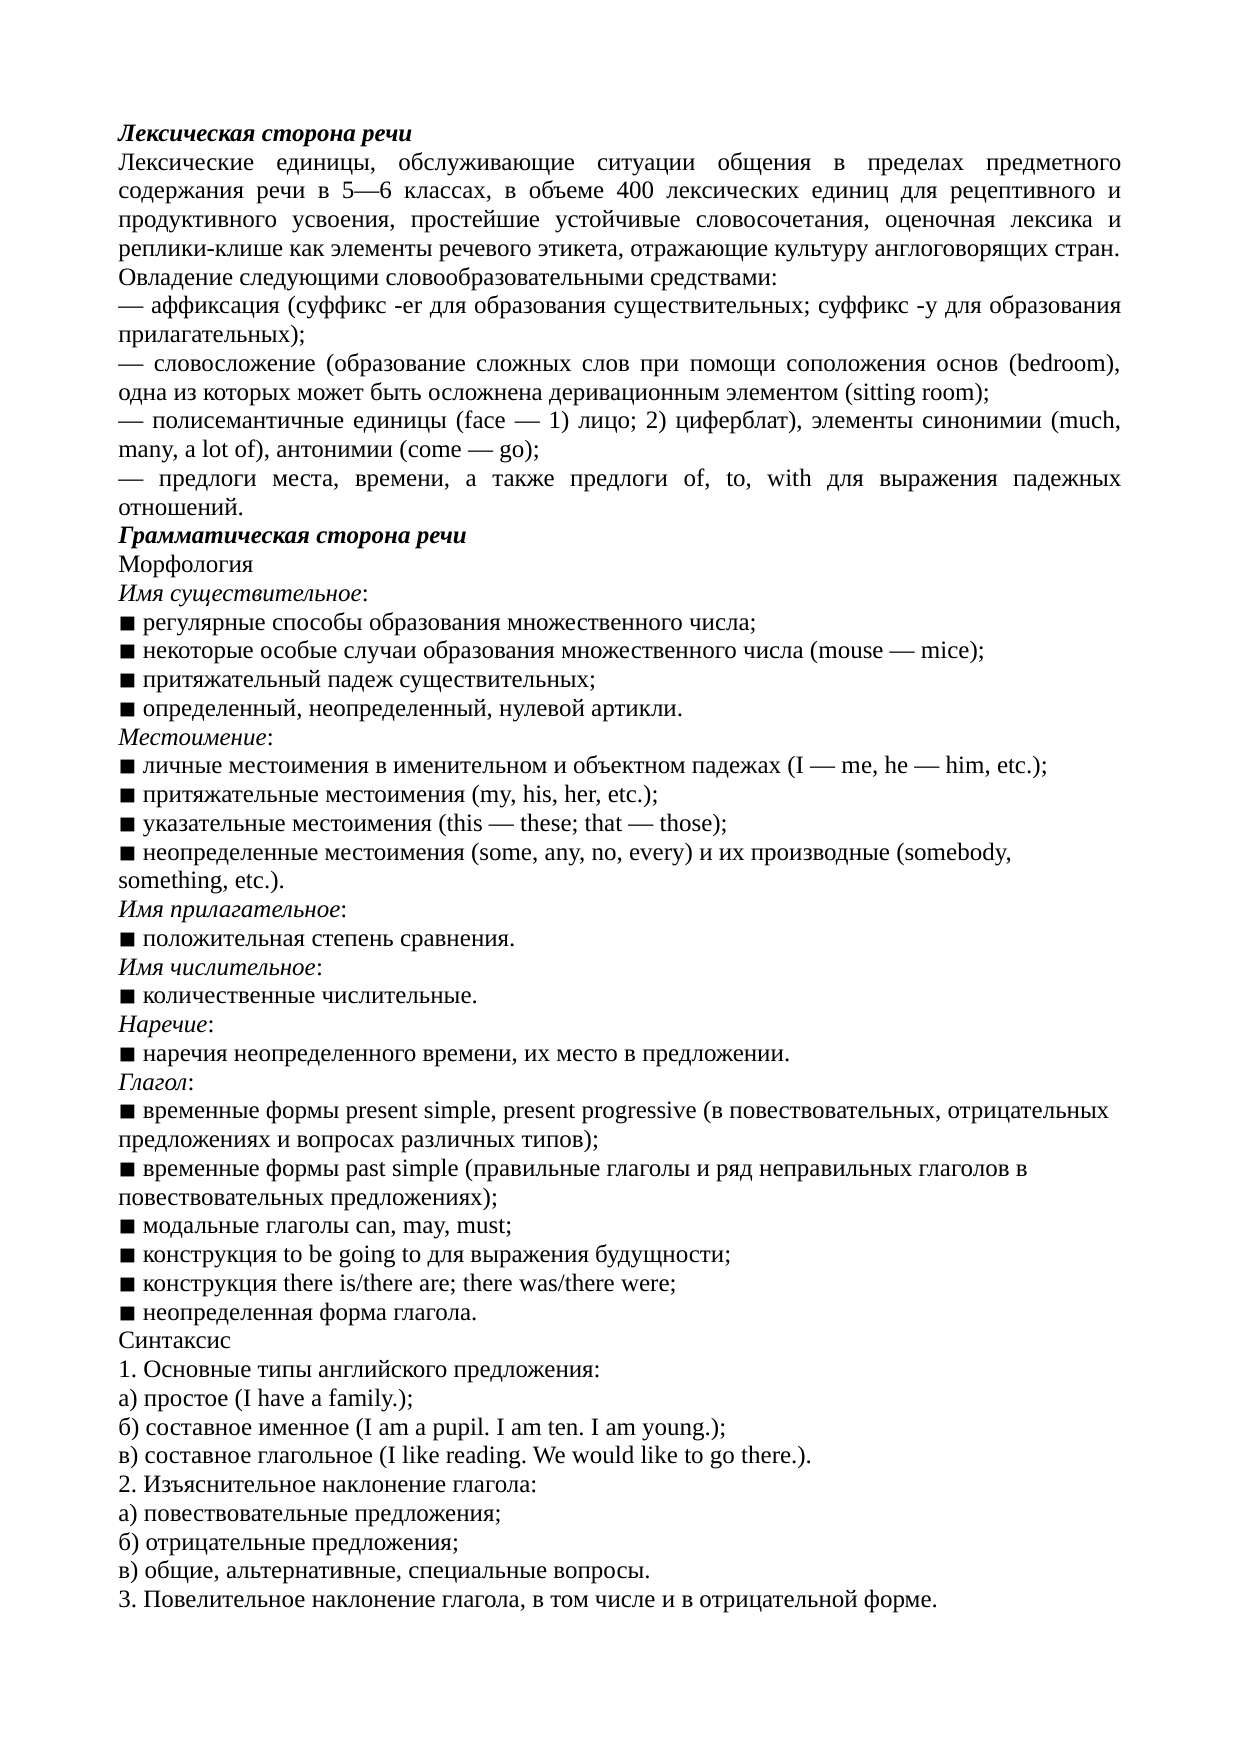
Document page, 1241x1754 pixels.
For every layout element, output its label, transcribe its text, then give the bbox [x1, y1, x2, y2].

text Местоимение: [118, 722, 1122, 751]
text ◾ положительная степень сравнения. [118, 923, 1122, 952]
text ◾ конструкция there is/there are; there was/there were; [118, 1268, 1122, 1297]
text Лексическая сторона речи [118, 118, 1122, 147]
text Глагол: [118, 1067, 1122, 1096]
text а) простое (I have a family.); [118, 1383, 1122, 1412]
text б) составное именное (I am a pupil. I am ten. I am young.); [118, 1412, 1122, 1441]
text Морфология [118, 549, 1122, 578]
text ◾ наречия неопределенного времени, их место в предложении. [118, 1038, 1122, 1067]
text Лексические единицы, обслуживающие ситуации общения в пределах предметного содержания речи в 5—6 классах, в объеме 400 лексических единиц для рецептивного и продуктивного усвоения, простейшие устойчивые словосочетания, оценочная лексика и реплики-клише как элементы речевого этикета, отражающие культуру англоговорящих стран. [118, 147, 1122, 262]
text 3. Повелительное наклонение глагола, в том числе и в отрицательной форме. [118, 1584, 1122, 1613]
text Имя существительное: [118, 578, 1122, 607]
text 2. Изъяснительное наклонение глагола: [118, 1469, 1122, 1498]
text ◾ личные местоимения в именительном и объектном падежах (I — me, he — him, etc.); [118, 751, 1122, 779]
text — полисемантичные единицы (face — 1) лицо; 2) циферблат), элементы синонимии (much, many, a lot of), антонимии (come — go); [118, 406, 1122, 463]
text в) составное глагольное (I like reading. We would like to go there.). [118, 1441, 1122, 1469]
text ◾ притяжательные местоимения (my, his, her, etc.); [118, 779, 1122, 808]
text ◾ временные формы present simple, present progressive (в повествовательных, отрицательных предложениях и вопросах различных типов); [118, 1096, 1122, 1153]
text а) повествовательные предложения; [118, 1498, 1122, 1527]
text Овладение следующими словообразовательными средствами: [118, 262, 1122, 291]
text 1. Основные типы английского предложения: [118, 1354, 1122, 1383]
text ◾ конструкция to be going to для выражения будущности; [118, 1239, 1122, 1268]
text ◾ неопределенные местоимения (some, any, no, every) и их производные (somebody, something, etc.). [118, 837, 1122, 894]
text — предлоги места, времени, а также предлоги of, to, with для выражения падежных отношений. [118, 463, 1122, 521]
text в) общие, альтернативные, специальные вопросы. [118, 1556, 1122, 1584]
text Имя прилагательное: [118, 894, 1122, 923]
text ◾ модальные глаголы can, may, must; [118, 1211, 1122, 1239]
text ◾ притяжательный падеж существительных; [118, 664, 1122, 693]
text — аффиксация (суффикс -er для образования существительных; суффикс -y для образования прилагательных); [118, 291, 1122, 348]
text Синтаксис [118, 1326, 1122, 1354]
text Наречие: [118, 1009, 1122, 1038]
text ◾ регулярные способы образования множественного числа; [118, 607, 1122, 636]
text Имя числительное: [118, 952, 1122, 981]
text ◾ неопределенная форма глагола. [118, 1297, 1122, 1326]
text ◾ количественные числительные. [118, 981, 1122, 1009]
text ◾ некоторые особые случаи образования множественного числа (mouse — mice); [118, 636, 1122, 664]
text ◾ указательные местоимения (this — these; that — those); [118, 808, 1122, 837]
text — словосложение (образование сложных слов при помощи соположения основ (bedroom), одна из которых может быть осложнена деривационным элементом (sitting room); [118, 348, 1122, 406]
text Грамматическая сторона речи [118, 521, 1122, 549]
text ◾ временные формы past simple (правильные глаголы и ряд неправильных глаголов в повествовательных предложениях); [118, 1153, 1122, 1211]
text б) отрицательные предложения; [118, 1527, 1122, 1556]
text ◾ определенный, неопределенный, нулевой артикли. [118, 693, 1122, 722]
